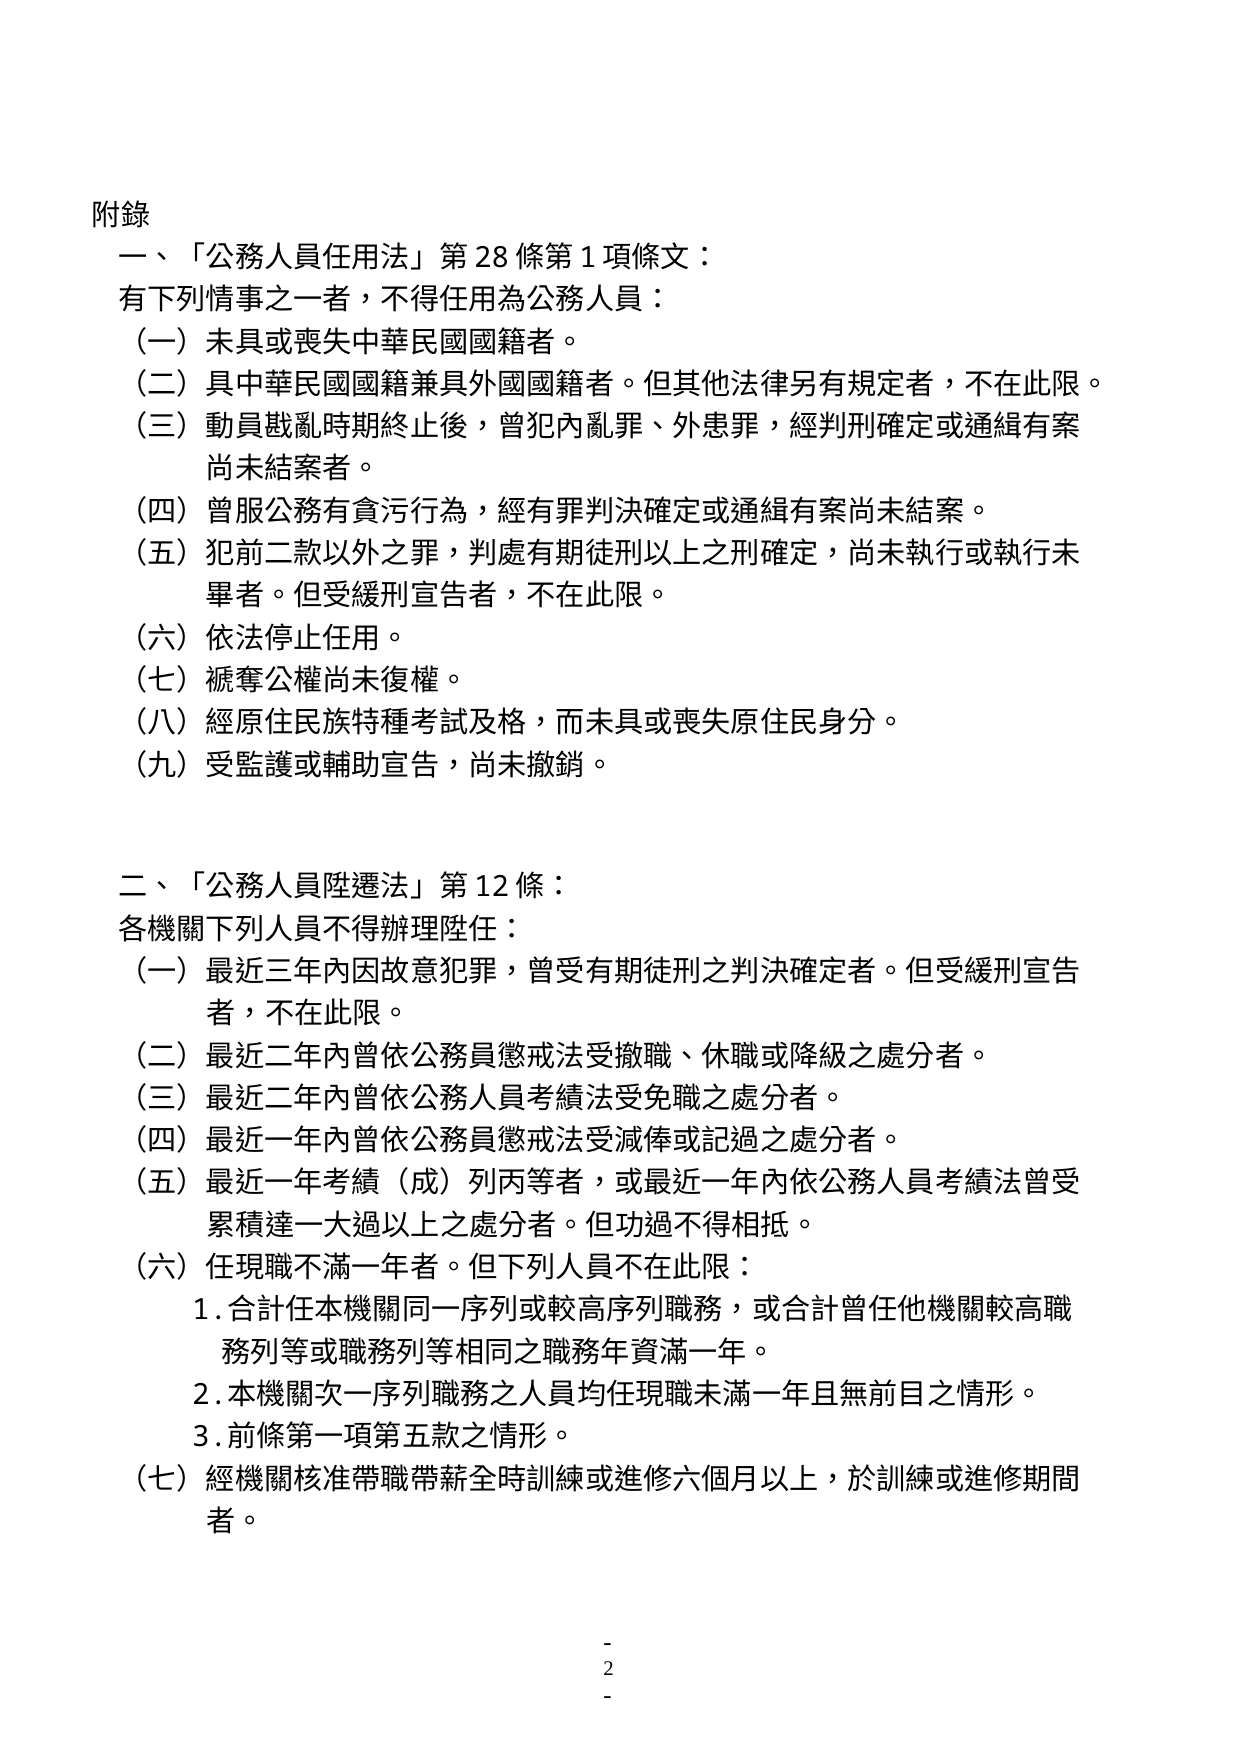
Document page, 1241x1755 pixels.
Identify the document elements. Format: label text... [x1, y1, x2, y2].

text 2.本機關次一序列職務之人員均任現職未滿一年且無前目之情形。 [118, 1371, 1090, 1413]
text （六）任現職不滿一年者。但下列人員不在此限： [118, 1243, 1090, 1286]
text （五）犯前二款以外之罪，判處有期徒刑以上之刑確定，尚未執行或執行未畢者。但受緩刑宣告者，不在此限。 [118, 530, 1090, 614]
text （三）最近二年內曾依公務人員考績法受免職之處分者。 [118, 1074, 1090, 1117]
text （二）具中華民國國籍兼具外國國籍者。但其他法律另有規定者，不在此限。 [118, 361, 1090, 403]
text 1.合計任本機關同一序列或較高序列職務，或合計曾任他機關較高職務列等或職務列等相同之職務年資滿一年。 [192, 1286, 1090, 1371]
text 二、「公務人員陞遷法」第12條： [118, 863, 1181, 905]
text 3.前條第一項第五款之情形。 [118, 1413, 1090, 1455]
text （四）曾服公務有貪污行為，經有罪判決確定或通緝有案尚未結案。 [118, 487, 1090, 530]
text （一）未具或喪失中華民國國籍者。 [118, 318, 1090, 361]
text 附錄 [92, 191, 1090, 233]
text （七）經機關核准帶職帶薪全時訓練或進修六個月以上，於訓練或進修期間者。 [118, 1455, 1090, 1540]
text （九）受監護或輔助宣告，尚未撤銷。 [118, 741, 1090, 783]
text 一、「公務人員任用法」第28條第1項條文： [118, 233, 1090, 276]
text （一）最近三年內因故意犯罪，曾受有期徒刑之判決確定者。但受緩刑宣告者，不在此限。 [118, 947, 1090, 1032]
text （三）動員戡亂時期終止後，曾犯內亂罪、外患罪，經判刑確定或通緝有案尚未結案者。 [118, 403, 1090, 487]
text （七）褫奪公權尚未復權。 [118, 657, 1090, 699]
text 有下列情事之一者，不得任用為公務人員： [118, 276, 1090, 318]
text （四）最近一年內曾依公務員懲戒法受減俸或記過之處分者。 [118, 1117, 1090, 1159]
text （五）最近一年考績（成）列丙等者，或最近一年內依公務人員考績法曾受累積達一大過以上之處分者。但功過不得相抵。 [118, 1159, 1090, 1243]
text （二）最近二年內曾依公務員懲戒法受撤職、休職或降級之處分者。 [118, 1032, 1090, 1074]
text （六）依法停止任用。 [118, 614, 1090, 657]
text 各機關下列人員不得辦理陞任： [118, 905, 1181, 947]
text （八）經原住民族特種考試及格，而未具或喪失原住民身分。 [118, 699, 1090, 741]
